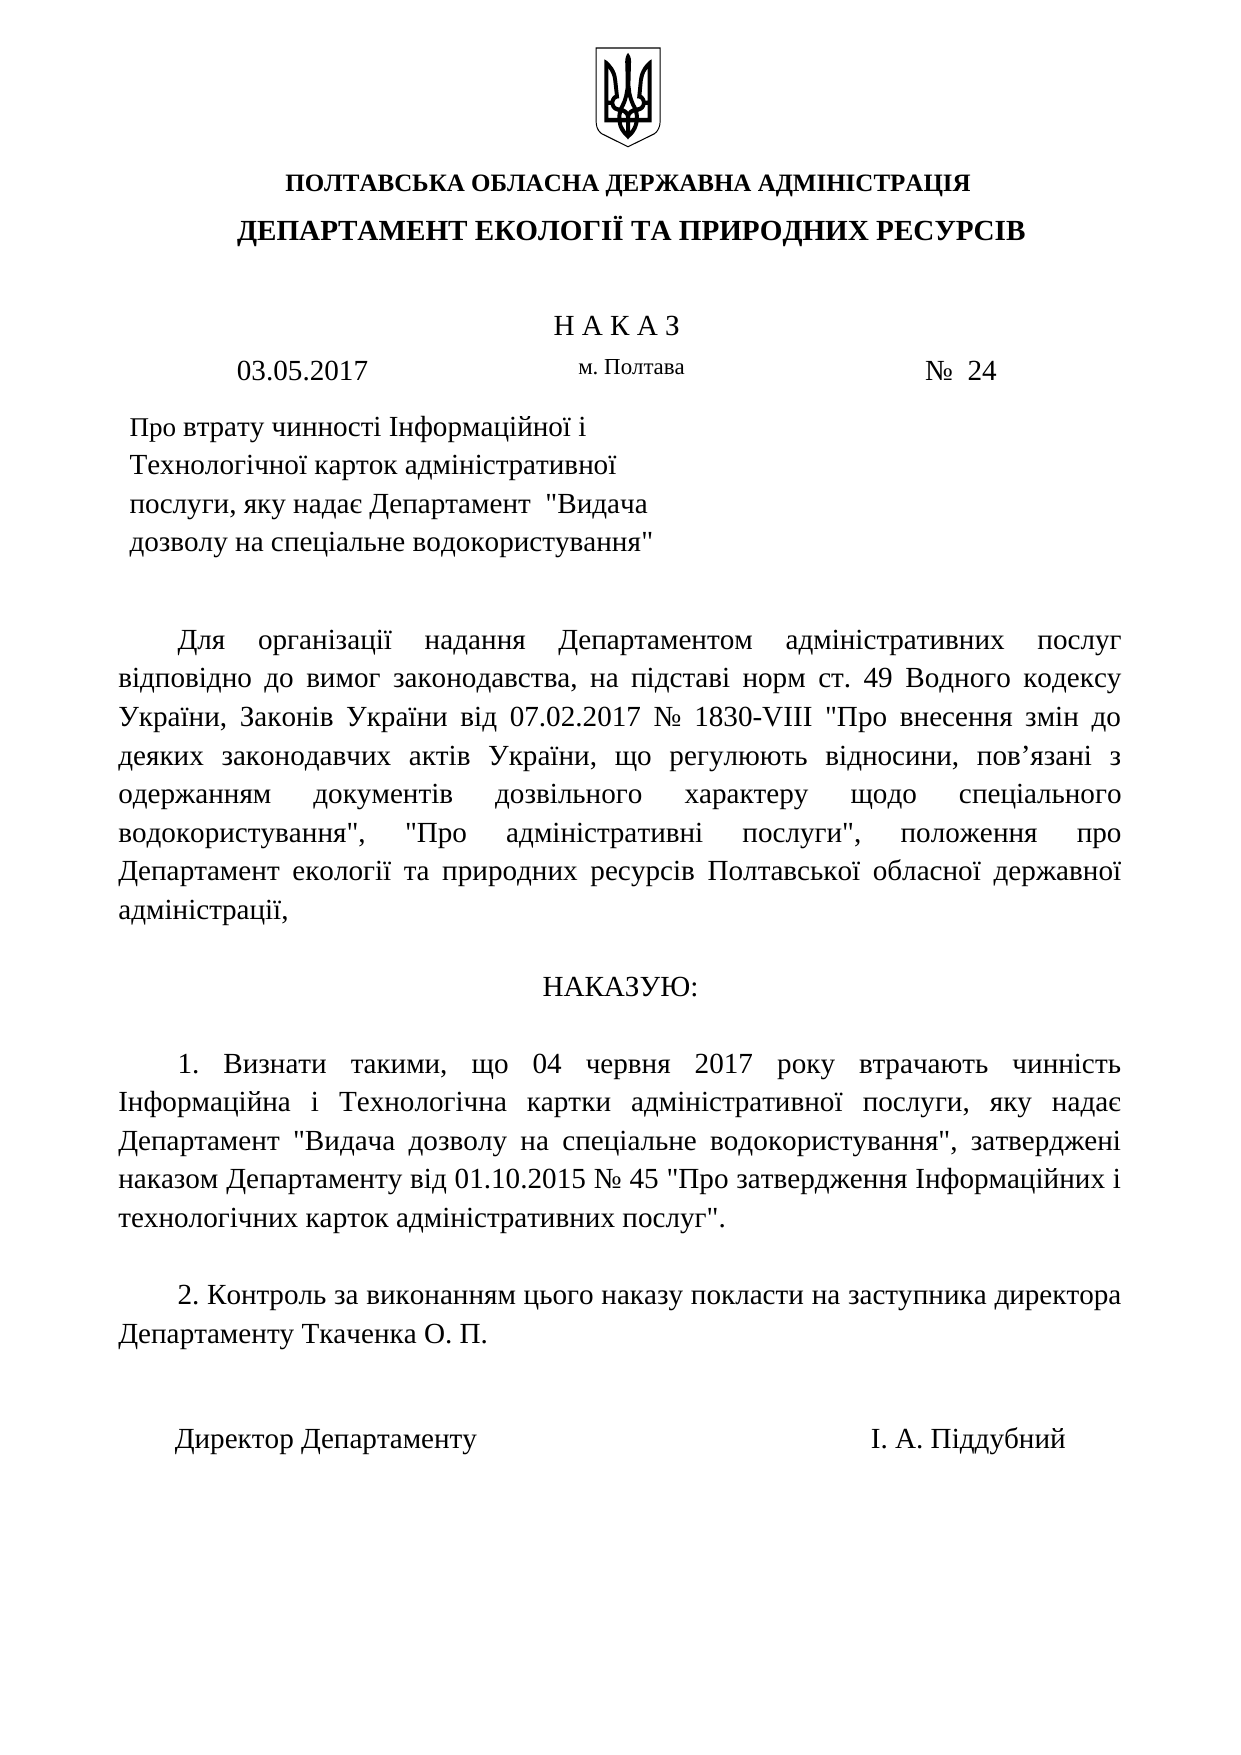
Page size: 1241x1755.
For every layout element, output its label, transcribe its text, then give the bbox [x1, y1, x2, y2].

text Директор Департаменту І. А. Піддубний [118, 1421, 1122, 1455]
table_header № 24 [803, 353, 1119, 387]
table_header [676, 409, 1145, 561]
text 1. Визнати такими, що 04 червня 2017 року втрачають чинність Інформаційна і Технологічна картки адміністративної послуги, яку надає Департамент "Видача дозволу на спеціальне водокористування", затверджені наказом Департаменту від 01.10.2015 № 45 "Про затвердження Інформаційних і технологічних карток адміністративних послуг". [118, 1046, 1122, 1234]
table_header Про втрату чинності Інформаційної і Технологічної карток адміністративної послуги, яку надає Департамент "Видача дозволу на спеціальне водокористування" [118, 409, 676, 561]
text НАКАЗУЮ: [118, 969, 1122, 1002]
text Н А К А З [118, 308, 1122, 341]
table_header ДЕПАРТАМЕНТ ЕКОЛОГІЇ ТА ПРИРОДНИХ РЕСУРСІВ [129, 213, 1133, 308]
table_header 03.05.2017 [144, 353, 460, 387]
text 2. Контроль за виконанням цього наказу покласти на заступника директора Департаменту Ткаченка О. П. [118, 1277, 1122, 1349]
text Для організації надання Департаментом адміністративних послуг відповідно до вимог законодавства, на підставі норм ст. 49 Водного кодексу України, Законів України від 07.02.2017 № 1830-VIII "Про внесення змін до деяких законодавчих актів України, що регулюють відносини, пов’язані з одержанням документів дозвільного характеру щодо спеціального водокористування", "Про адміністративні послуги", положення про Департамент екології та природних ресурсів Полтавської обласної державної адміністрації, [118, 622, 1122, 925]
table_header м. Полтава [460, 353, 802, 387]
